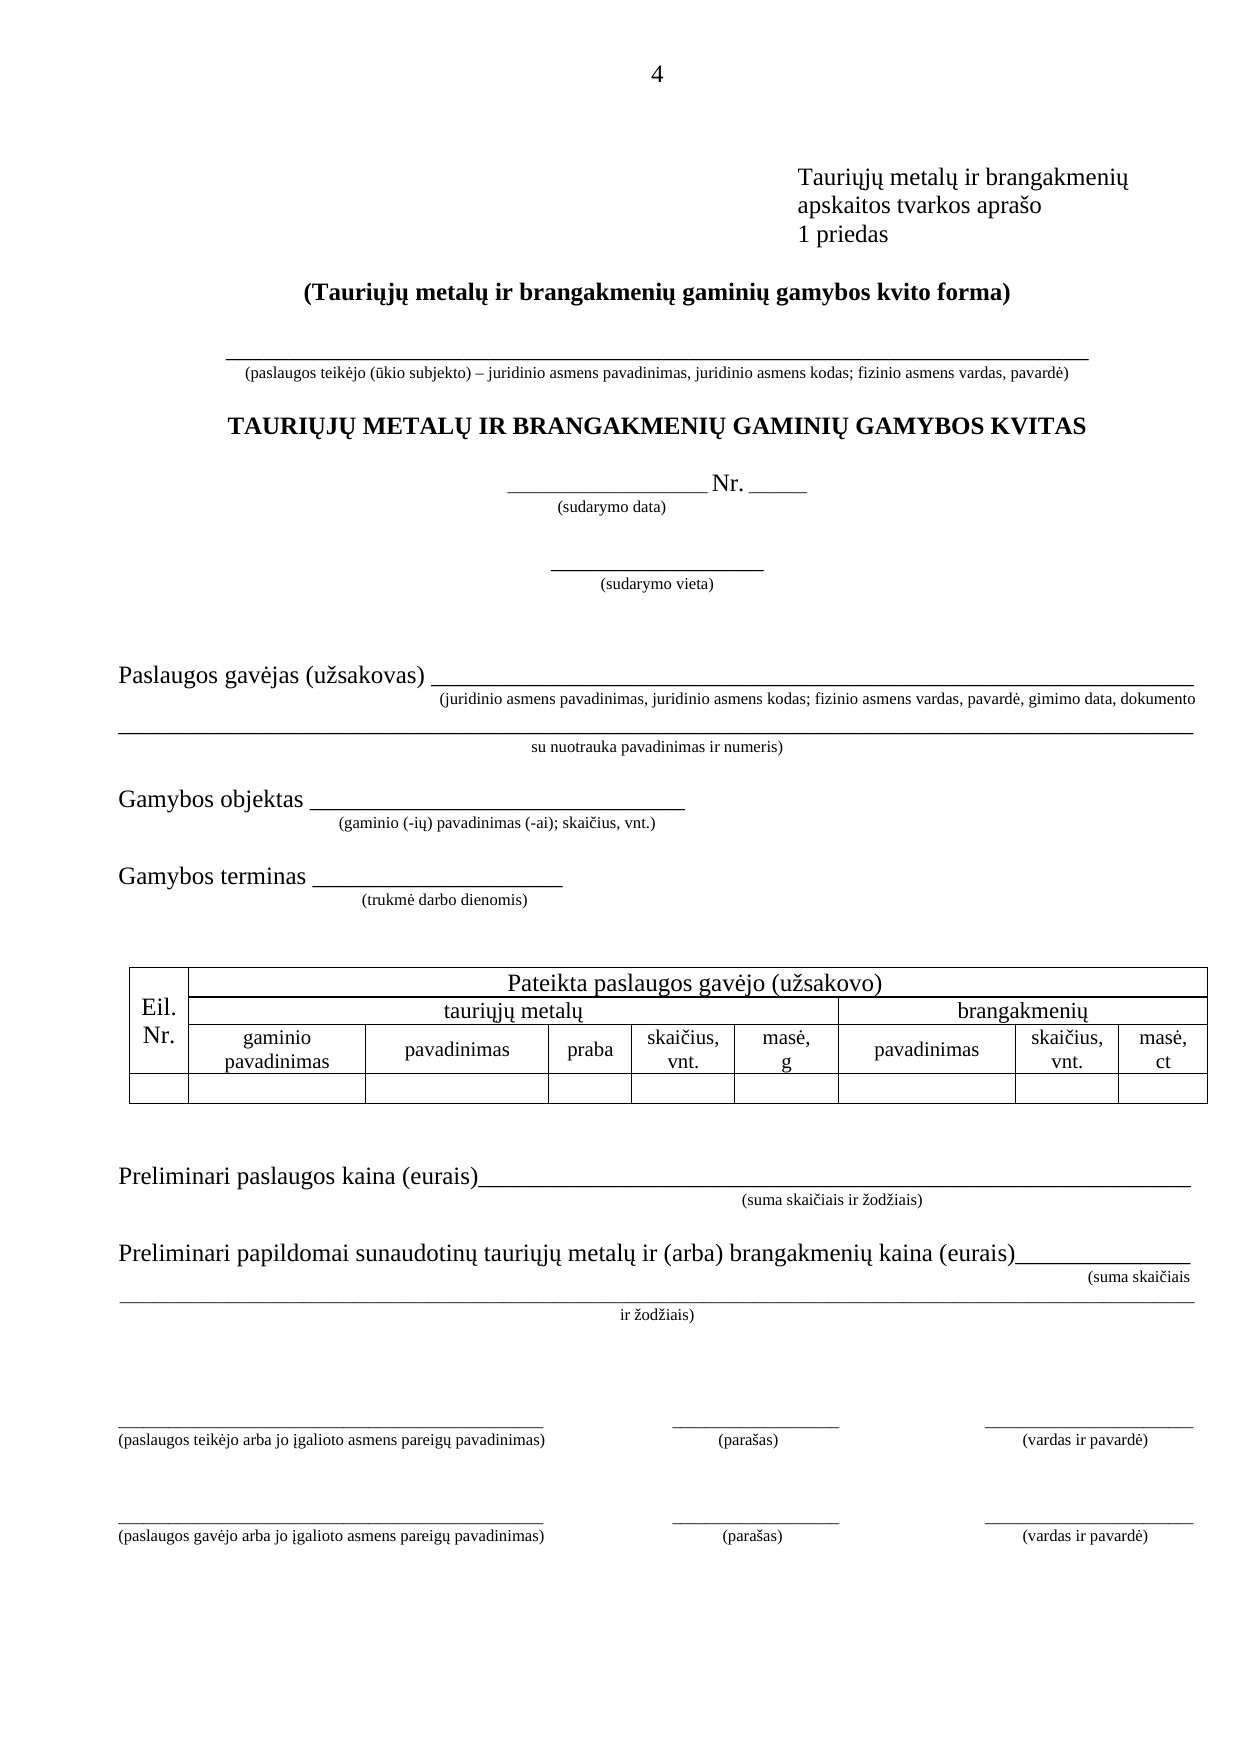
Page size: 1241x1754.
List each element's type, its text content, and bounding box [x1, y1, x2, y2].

text su nuotrauka pavadinimas ir numeris) [118, 737, 1196, 756]
text TAURIŲJŲ METALŲ IR BRANGAKMENIŲ GAMINIŲ GAMYBOS KVITAS [118, 411, 1196, 439]
text (suma skaičiais [118, 1267, 1196, 1286]
table_cell praba [549, 1025, 631, 1073]
text (sudarymo vieta) [118, 574, 1196, 593]
text apskaitos tvarkos aprašo [618, 190, 1196, 219]
text (Tauriųjų metalų ir brangakmenių gaminių gamybos kvito forma) [118, 277, 1196, 305]
text _________________________________________________________________________________________________________________________________ [118, 1286, 1196, 1305]
table_cell [839, 1074, 1015, 1103]
table_cell [1016, 1074, 1118, 1103]
text (trukmė darbo dienomis) [118, 890, 1196, 909]
table_cell [632, 1074, 734, 1103]
text ________________________ Nr. _______ [118, 468, 1196, 497]
text Preliminari papildomai sunaudotinų tauriųjų metalų ir (arba) brangakmenių kaina (eurais)______________ [118, 1238, 1196, 1267]
text (paslaugos teikėjo (ūkio subjekto) – juridinio asmens pavadinimas, juridinio asmens kodas; fizinio asmens vardas, pavardė) [118, 363, 1196, 382]
text Gamybos objektas ______________________________ [118, 784, 1196, 813]
text _____________________________________________________________________ [118, 334, 1196, 363]
text ______________________________________________________________________________________ [118, 708, 1196, 737]
table_cell [189, 1074, 365, 1103]
table_cell brangakmenių [839, 998, 1207, 1024]
text (juridinio asmens pavadinimas, juridinio asmens kodas; fizinio asmens vardas, pavardė, gimimo data, dokumento [388, 689, 1196, 708]
text _________________ [118, 545, 1196, 574]
text ___________________________________________________ ____________________ _________________________ [118, 1506, 1196, 1526]
text Gamybos terminas ____________________ [118, 861, 1196, 890]
text (suma skaičiais ir žodžiais) [118, 1190, 1196, 1209]
text (paslaugos teikėjo arba jo įgalioto asmens pareigų pavadinimas) (parašas) (vardas ir pavardė) [118, 1430, 1196, 1449]
text 1 priedas [618, 219, 1196, 248]
text (sudarymo data) [523, 497, 1196, 516]
table_cell skaičius, vnt. [1016, 1025, 1118, 1073]
table_cell gaminio pavadinimas [189, 1025, 365, 1073]
table_cell [735, 1074, 838, 1103]
table_header Pateikta paslaugos gavėjo (užsakovo) [189, 968, 1207, 996]
table_cell [130, 1074, 188, 1103]
text ir žodžiais) [118, 1305, 1196, 1324]
text Preliminari paslaugos kaina (eurais)_________________________________________________________ [118, 1161, 1196, 1190]
text Paslaugos gavėjas (užsakovas) _____________________________________________________________ [118, 660, 1196, 689]
table_cell masė, ct [1119, 1025, 1207, 1073]
table_cell [1119, 1074, 1207, 1103]
table_cell pavadinimas [366, 1025, 548, 1073]
table_cell skaičius, vnt. [632, 1025, 734, 1073]
table_cell masė, g [735, 1025, 838, 1073]
table_cell [549, 1074, 631, 1103]
text (paslaugos gavėjo arba jo įgalioto asmens pareigų pavadinimas) (parašas) (vardas ir pavardė) [118, 1526, 1196, 1545]
table_cell tauriųjų metalų [189, 998, 838, 1024]
text Tauriųjų metalų ir brangakmenių [797, 162, 1196, 190]
table_cell [366, 1074, 548, 1103]
text (gaminio (-ių) pavadinimas (-ai); skaičius, vnt.) [253, 813, 1196, 832]
table_cell pavadinimas [839, 1025, 1015, 1073]
text ___________________________________________________ ____________________ _________________________ [118, 1411, 1196, 1430]
table_header Eil. Nr. [130, 968, 188, 1073]
